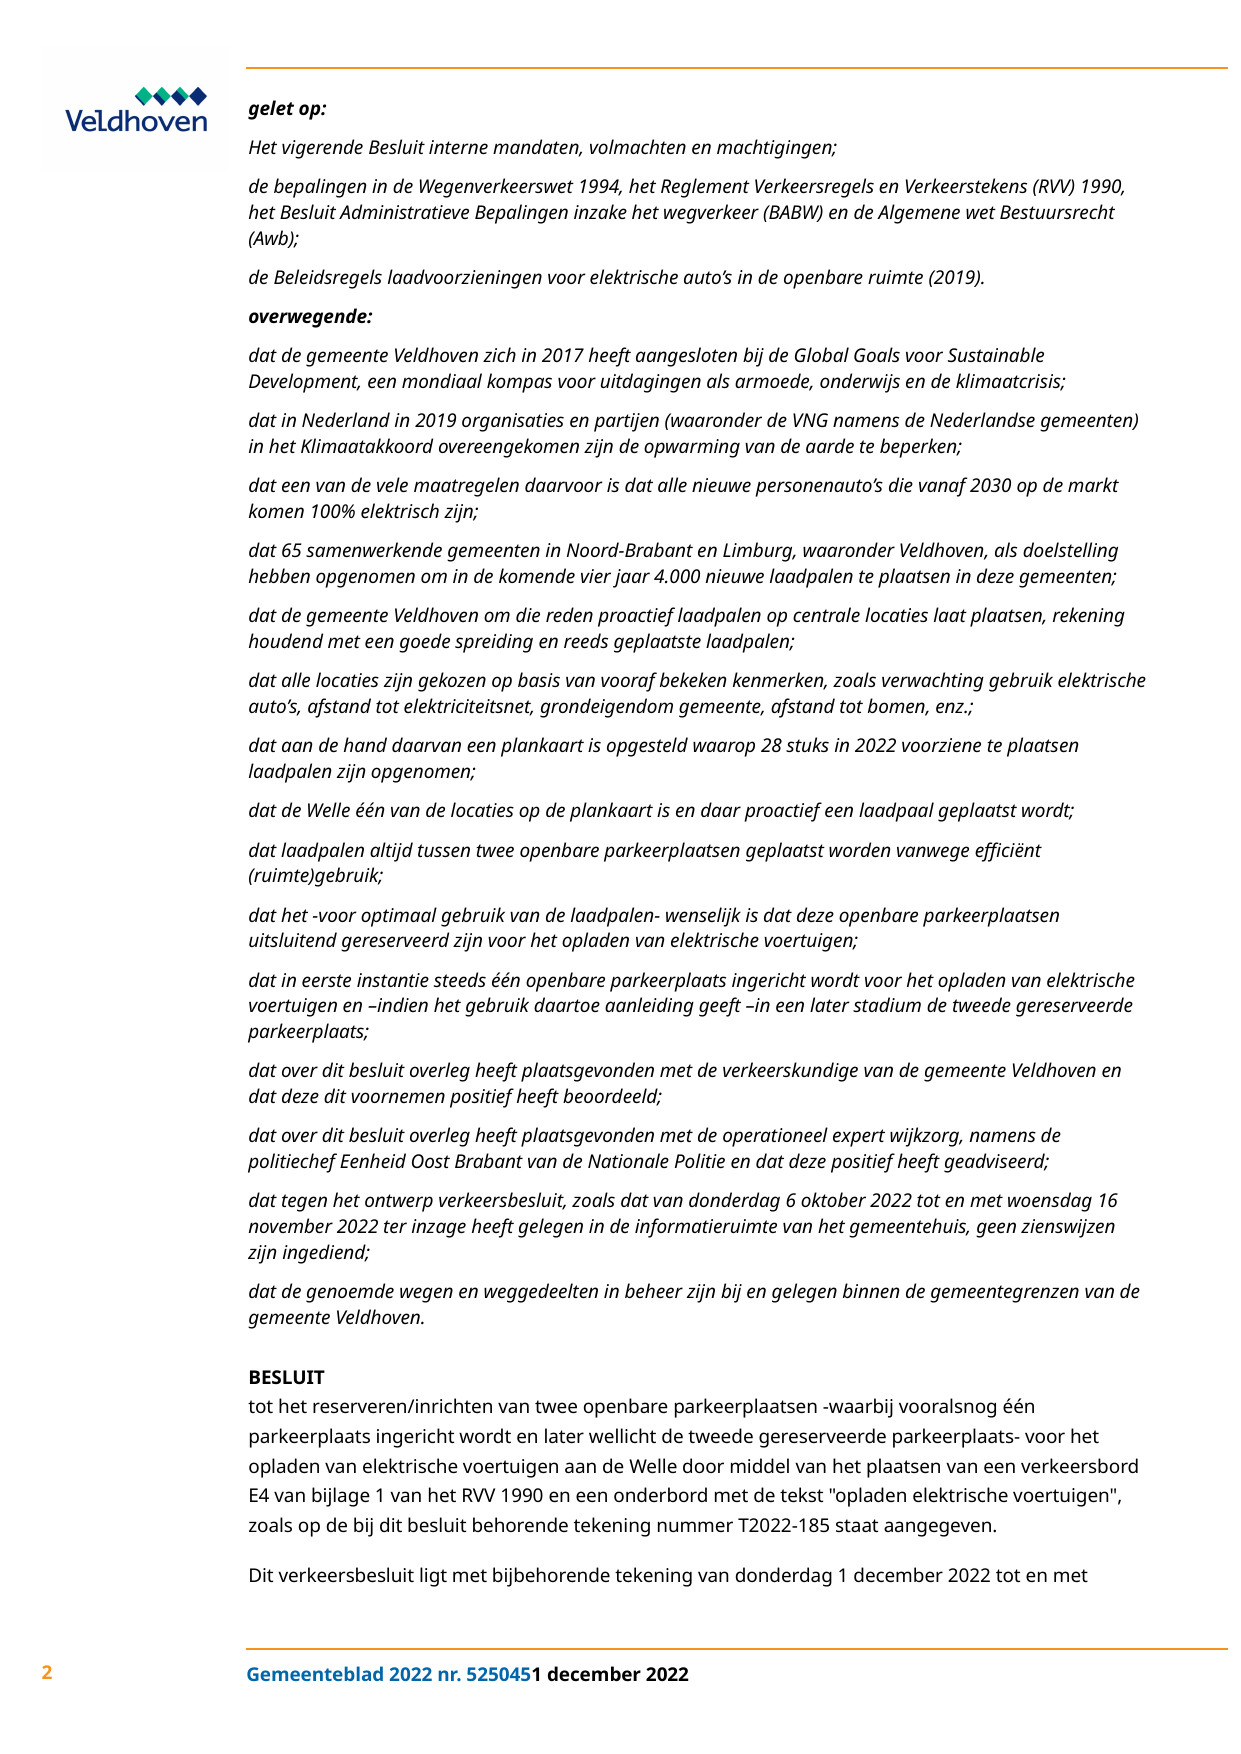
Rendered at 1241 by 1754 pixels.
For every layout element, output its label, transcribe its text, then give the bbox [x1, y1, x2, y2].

text dat de gemeente Veldhoven om die reden proactief laadpalen op centrale locaties laat plaatsen, rekening houdend met een goede spreiding en reeds geplaatste laadpalen; [248, 603, 1152, 654]
text dat in eerste instantie steeds één openbare parkeerplaats ingericht wordt voor het opladen van elektrische voertuigen en –indien het gebruik daartoe aanleiding geeft –in een later stadium de tweede gereserveerde parkeerplaats; [248, 967, 1152, 1044]
text de bepalingen in de Wegenverkeerswet 1994, het Reglement Verkeersregels en Verkeerstekens (RVV) 1990, het Besluit Administratieve Bepalingen inzake het wegverkeer (BABW) en de Algemene wet Bestuursrecht (Awb); [248, 173, 1152, 251]
text overwegende: [248, 303, 1152, 329]
text dat over dit besluit overleg heeft plaatsgevonden met de operationeel expert wijkzorg, namens de politiechef Eenheid Oost Brabant van de Nationale Politie en dat deze positief heeft geadviseerd; [248, 1123, 1152, 1174]
text Dit verkeersbesluit ligt met bijbehorende tekening van donderdag 1 december 2022 tot en met [248, 1562, 1152, 1588]
text dat de gemeente Veldhoven zich in 2017 heeft aangesloten bij de Global Goals voor Sustainable Development, een mondiaal kompas voor uitdagingen als armoede, onderwijs en de klimaatcrisis; [248, 343, 1152, 394]
text dat de Welle één van de locaties op de plankaart is en daar proactief een laadpaal geplaatst wordt; [248, 798, 1152, 823]
text tot het reserveren/inrichten van twee openbare parkeerplaatsen -waarbij vooralsnog één parkeerplaats ingericht wordt en later wellicht de tweede gereserveerde parkeerplaats- voor het opladen van elektrische voertuigen aan de Welle door middel van het plaatsen van een verkeersbord E4 van bijlage 1 van het RVV 1990 en een onderbord met de tekst "opladen elektrische voertuigen", zoals op de bij dit besluit behorende tekening nummer T2022-185 staat aangegeven. [248, 1394, 1152, 1538]
text dat het -voor optimaal gebruik van de laadpalen- wenselijk is dat deze openbare parkeerplaatsen uitsluitend gereserveerd zijn voor het opladen van elektrische voertuigen; [248, 902, 1152, 953]
text dat tegen het ontwerp verkeersbesluit, zoals dat van donderdag 6 oktober 2022 tot en met woensdag 16 november 2022 ter inzage heeft gelegen in de informatieruimte van het gemeentehuis, geen zienswijzen zijn ingediend; [248, 1188, 1152, 1265]
text dat 65 samenwerkende gemeenten in Noord-Brabant en Limburg, waaronder Veldhoven, als doelstelling hebben opgenomen om in de komende vier jaar 4.000 nieuwe laadpalen te plaatsen in deze gemeenten; [248, 538, 1152, 589]
text dat een van de vele maatregelen daarvoor is dat alle nieuwe personenauto’s die vanaf 2030 op de markt komen 100% elektrisch zijn; [248, 473, 1152, 524]
text gelet op: [248, 95, 1152, 121]
text dat alle locaties zijn gekozen op basis van vooraf bekeken kenmerken, zoals verwachting gebruik elektrische auto’s, afstand tot elektriciteitsnet, grondeigendom gemeente, afstand tot bomen, enz.; [248, 668, 1152, 719]
text dat laadpalen altijd tussen twee openbare parkeerplaatsen geplaatst worden vanwege efficiënt (ruimte)gebruik; [248, 837, 1152, 888]
text dat de genoemde wegen en weggedeelten in beheer zijn bij en gelegen binnen de gemeentegrenzen van de gemeente Veldhoven. [248, 1278, 1152, 1330]
text dat aan de hand daarvan een plankaart is opgesteld waarop 28 stuks in 2022 voorziene te plaatsen laadpalen zijn opgenomen; [248, 733, 1152, 784]
text dat over dit besluit overleg heeft plaatsgevonden met de verkeerskundige van de gemeente Veldhoven en dat deze dit voornemen positief heeft beoordeeld; [248, 1058, 1152, 1109]
text BESLUIT [248, 1364, 1152, 1390]
text de Beleidsregels laadvoorzieningen voor elektrische auto’s in de openbare ruimte (2019). [248, 264, 1152, 290]
picture [41, 47, 231, 172]
text Het vigerende Besluit interne mandaten, volmachten en machtigingen; [248, 134, 1152, 160]
text dat in Nederland in 2019 organisaties en partijen (waaronder de VNG namens de Nederlandse gemeenten) in het Klimaatakkoord overeengekomen zijn de opwarming van de aarde te beperken; [248, 408, 1152, 459]
